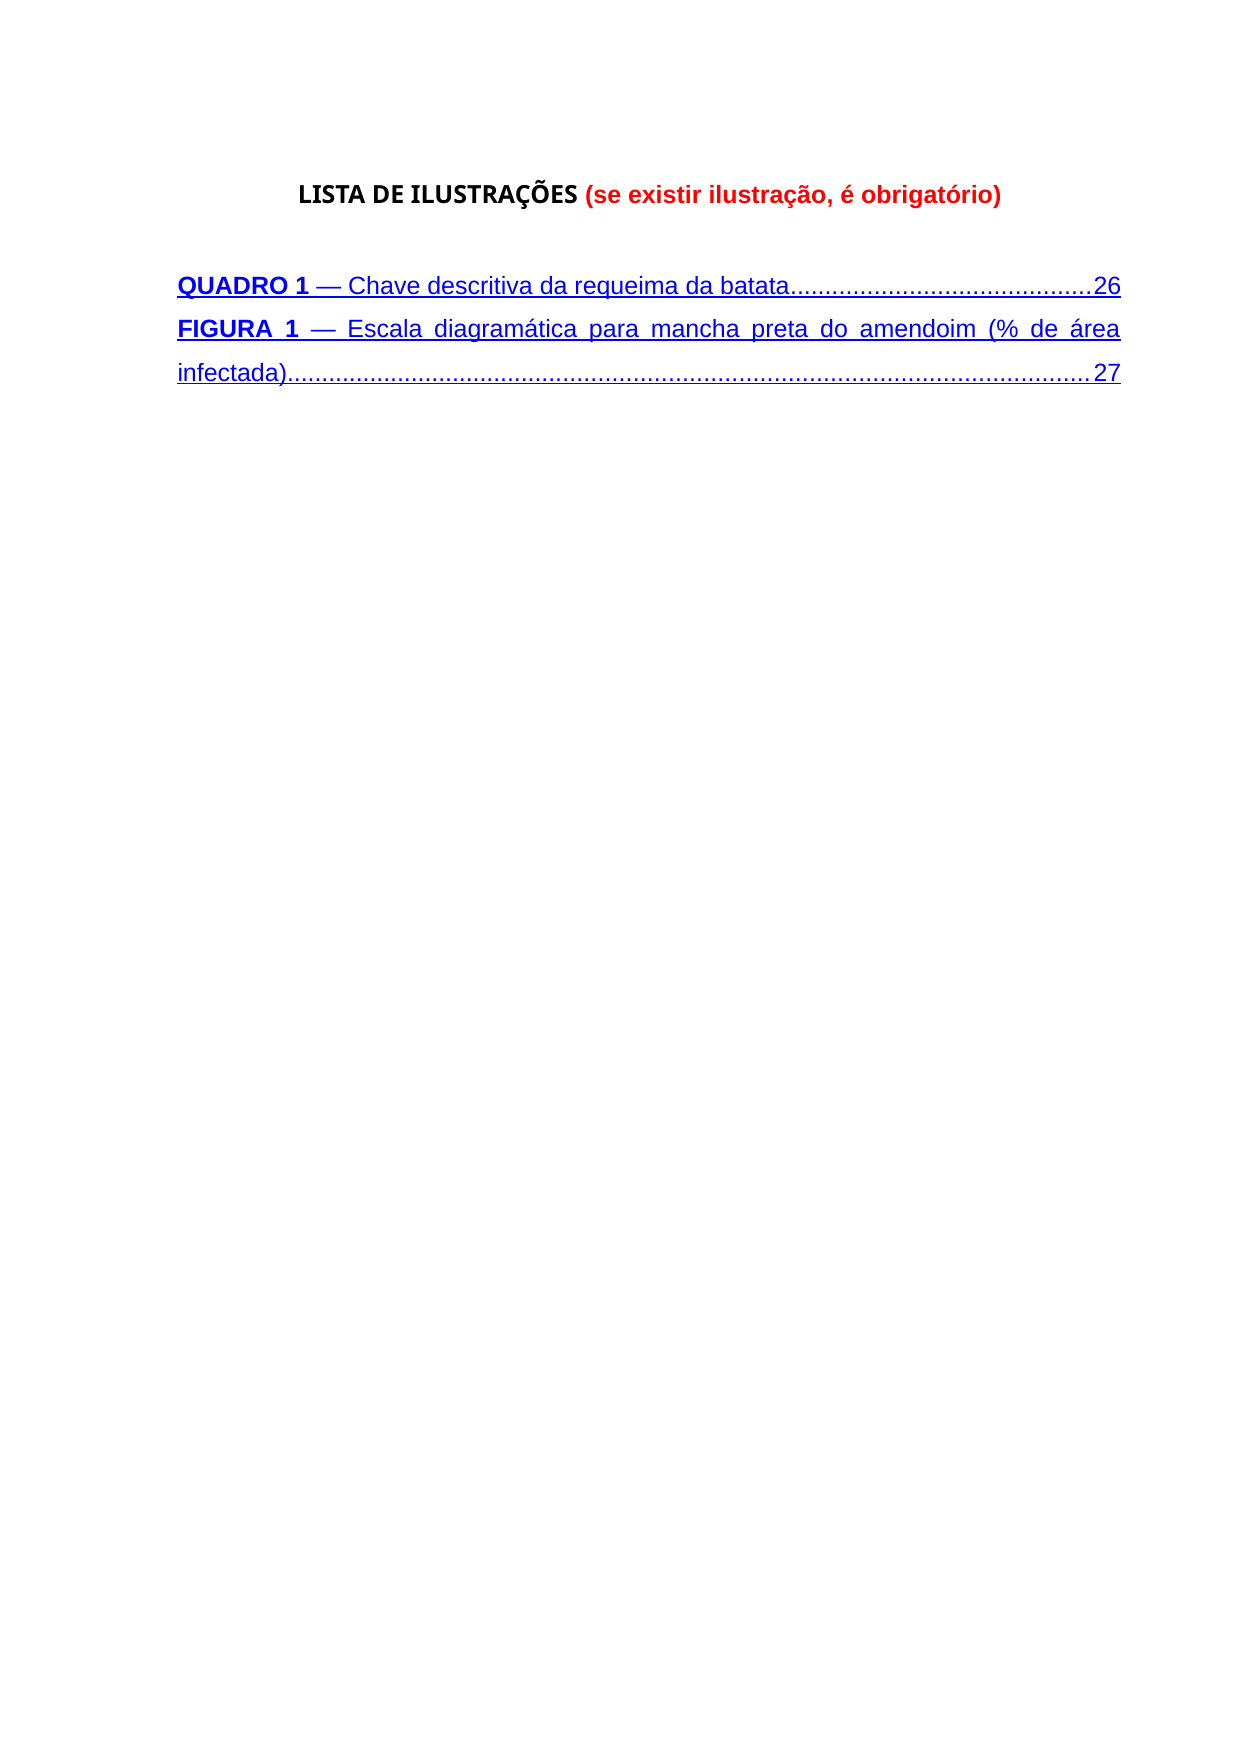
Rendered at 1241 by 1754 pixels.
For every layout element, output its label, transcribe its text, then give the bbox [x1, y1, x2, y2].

text QUADRO 1 — Chave descritiva da requeima da batata 26 [177, 271, 1122, 300]
text FIGURA 1 — Escala diagramática para mancha preta do amendoim (% de área infectada). 27 [177, 314, 1122, 386]
text LISTA DE ILUSTRAÇÕES (se existir ilustração, é obrigatório) [177, 177, 1122, 211]
